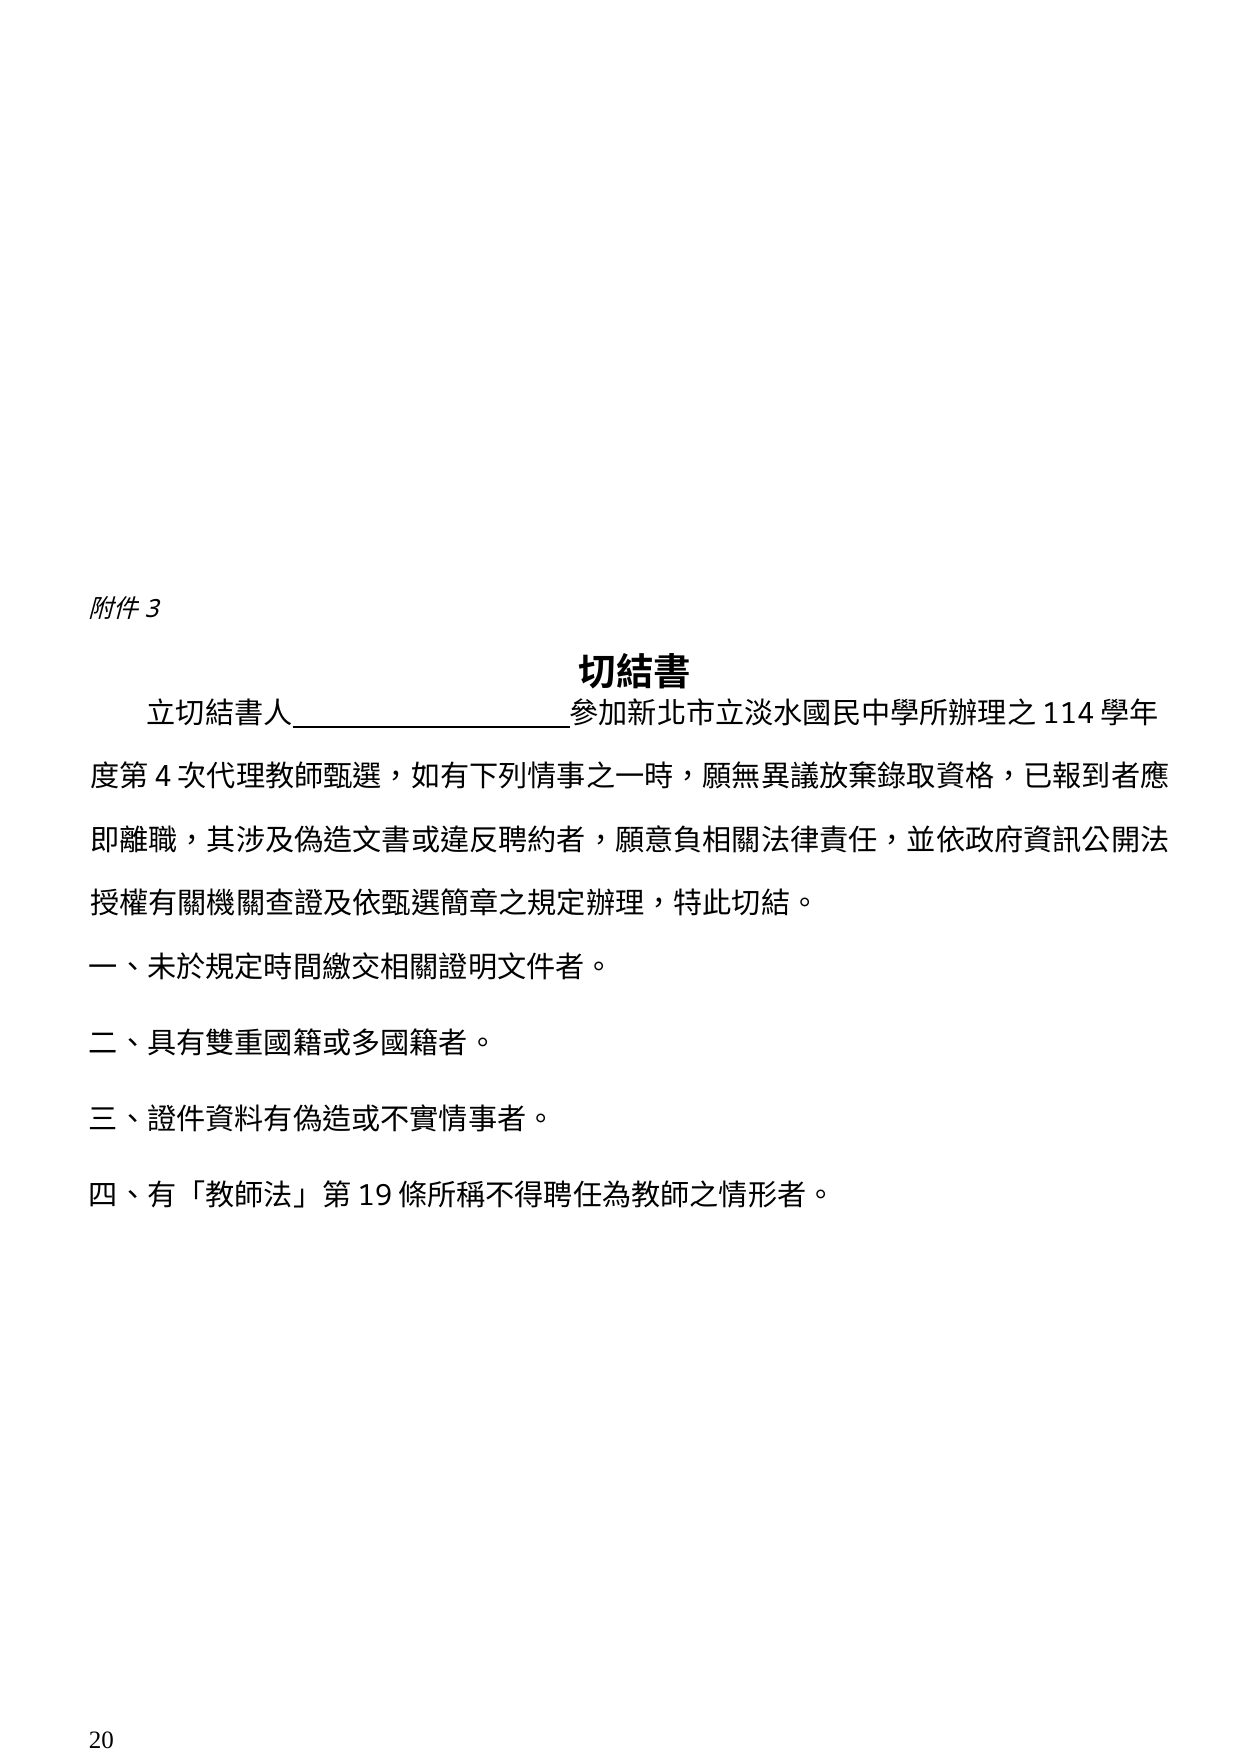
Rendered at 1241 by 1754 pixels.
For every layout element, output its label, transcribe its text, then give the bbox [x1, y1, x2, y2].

text 附件3 [89, 564, 1181, 627]
text 一、未於規定時間繳交相關證明文件者。 [89, 943, 1179, 986]
text 切結書 [89, 627, 1181, 689]
text 四、有「教師法」第19條所稱不得聘任為教師之情形者。 [89, 1171, 1179, 1214]
text 二、具有雙重國籍或多國籍者。 [89, 1019, 1179, 1062]
text 立切結書人 參加新北市立淡水國民中學所辦理之114學年度第4次代理教師甄選，如有下列情事之一時，願無異議放棄錄取資格，已報到者應即離職，其涉及偽造文書或違反聘約者，願意負相關法律責任，並依政府資訊公開法授權有關機關查證及依甄選簡章之規定辦理，特此切結。 [90, 689, 1179, 922]
text 三、證件資料有偽造或不實情事者。 [89, 1095, 1179, 1138]
